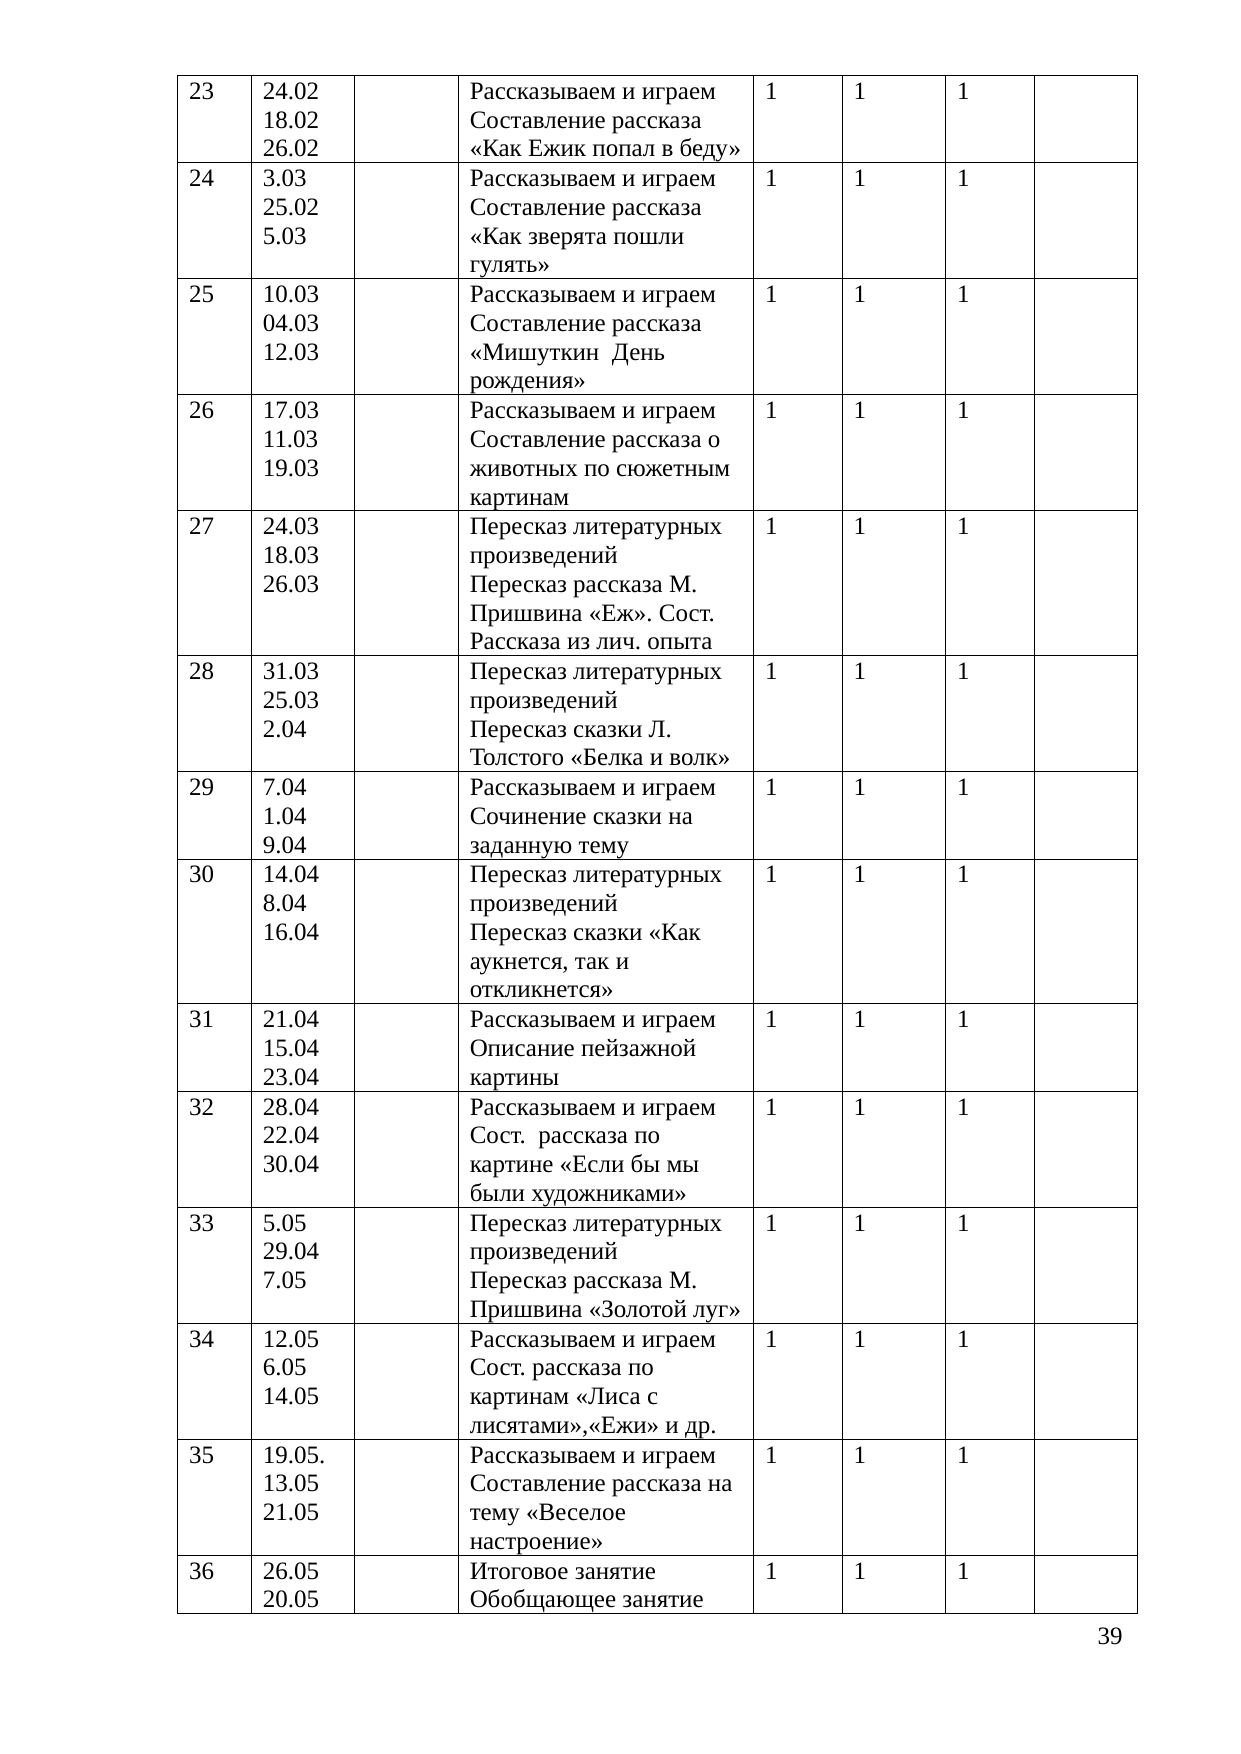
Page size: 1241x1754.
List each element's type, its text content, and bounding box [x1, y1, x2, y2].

table_cell 1 [754, 1440, 842, 1555]
table_cell 33 [178, 1208, 251, 1323]
table_cell 1 [843, 279, 945, 394]
table_cell 1 [946, 1092, 1034, 1207]
table_cell [1035, 163, 1137, 278]
table_cell Рассказываем и играем Составление рассказа о животных по сюжетным картинам [459, 395, 753, 510]
table_cell [1035, 1004, 1137, 1091]
table_cell 1 [843, 1440, 945, 1555]
table_cell [1035, 772, 1137, 858]
table_cell [1035, 860, 1137, 1003]
table_cell 1 [946, 656, 1034, 771]
table_cell 1 [946, 163, 1034, 278]
table_cell 31 [178, 1004, 251, 1091]
table_cell 1 [754, 163, 842, 278]
table_cell 28 [178, 656, 251, 771]
table_cell 1 [843, 511, 945, 655]
table_cell 1 [843, 76, 945, 162]
table_cell [355, 1208, 458, 1323]
table_cell 19.05. 13.05 21.05 [252, 1440, 354, 1555]
table_cell 1 [754, 1208, 842, 1323]
table_cell [355, 1092, 458, 1207]
table_cell 24.02 18.02 26.02 [252, 76, 354, 162]
table_cell [1035, 1324, 1137, 1439]
table_cell 1 [754, 1092, 842, 1207]
table_cell [355, 76, 458, 162]
table_cell Пересказ литературных произведений Пересказ рассказа М. Пришвина «Еж». Сост. Рассказа из лич. опыта [459, 511, 753, 655]
table_cell [355, 860, 458, 1003]
table_cell 12.05 6.05 14.05 [252, 1324, 354, 1439]
table_cell 35 [178, 1440, 251, 1555]
table_cell 24 [178, 163, 251, 278]
table_cell 1 [754, 1324, 842, 1439]
table_cell 1 [843, 395, 945, 510]
table_cell 26.05 20.05 [252, 1556, 354, 1613]
table_cell 1 [946, 76, 1034, 162]
table_cell [1035, 1556, 1137, 1613]
table_cell Рассказываем и играем Сост. рассказа по картине «Если бы мы были художниками» [459, 1092, 753, 1207]
table_cell 34 [178, 1324, 251, 1439]
table_cell [355, 656, 458, 771]
table_cell 1 [946, 279, 1034, 394]
table_cell 21.04 15.04 23.04 [252, 1004, 354, 1091]
table_cell [1035, 656, 1137, 771]
table_cell 36 [178, 1556, 251, 1613]
table_cell [1035, 511, 1137, 655]
table_cell 24.03 18.03 26.03 [252, 511, 354, 655]
table_cell [355, 511, 458, 655]
table_cell 1 [754, 1556, 842, 1613]
table_cell [355, 1324, 458, 1439]
table_cell 1 [754, 395, 842, 510]
table_cell [355, 1440, 458, 1555]
table_cell [355, 395, 458, 510]
table_cell Рассказываем и играем Описание пейзажной картины [459, 1004, 753, 1091]
table_cell 1 [946, 1004, 1034, 1091]
table_cell 30 [178, 860, 251, 1003]
table_cell 27 [178, 511, 251, 655]
table_cell 1 [754, 76, 842, 162]
table_cell 1 [843, 1092, 945, 1207]
table_cell 1 [754, 1004, 842, 1091]
table_cell 1 [946, 511, 1034, 655]
table_cell Рассказываем и играем Составление рассказа «Как зверята пошли гулять» [459, 163, 753, 278]
table_cell [1035, 1092, 1137, 1207]
table_cell Рассказываем и играем Сост. рассказа по картинам «Лиса с лисятами»,«Ежи» и др. [459, 1324, 753, 1439]
table_cell 1 [754, 772, 842, 858]
table_cell Пересказ литературных произведений Пересказ рассказа М. Пришвина «Золотой луг» [459, 1208, 753, 1323]
table_cell 1 [843, 656, 945, 771]
table_cell [1035, 1208, 1137, 1323]
table_cell Рассказываем и играем Составление рассказа «Мишуткин День рождения» [459, 279, 753, 394]
table_cell [355, 279, 458, 394]
table_cell 23 [178, 76, 251, 162]
table_cell 31.03 25.03 2.04 [252, 656, 354, 771]
table_cell 1 [843, 772, 945, 858]
table_cell 26 [178, 395, 251, 510]
table_cell 10.03 04.03 12.03 [252, 279, 354, 394]
table_cell [355, 1556, 458, 1613]
table_cell 7.04 1.04 9.04 [252, 772, 354, 858]
table_cell 5.05 29.04 7.05 [252, 1208, 354, 1323]
table_cell 28.04 22.04 30.04 [252, 1092, 354, 1207]
table_cell 1 [946, 1208, 1034, 1323]
table_cell 1 [754, 656, 842, 771]
table_cell 1 [843, 1324, 945, 1439]
table_cell [1035, 1440, 1137, 1555]
table_cell 32 [178, 1092, 251, 1207]
table_cell 1 [946, 1324, 1034, 1439]
table_cell Пересказ литературных произведений Пересказ сказки «Как аукнется, так и откликнется» [459, 860, 753, 1003]
table_cell 1 [843, 860, 945, 1003]
table_cell [1035, 279, 1137, 394]
table_cell 1 [754, 860, 842, 1003]
table_cell 17.03 11.03 19.03 [252, 395, 354, 510]
table_cell 1 [843, 1208, 945, 1323]
table_cell 29 [178, 772, 251, 858]
table_cell 1 [946, 395, 1034, 510]
table_cell 1 [754, 279, 842, 394]
table_cell 1 [946, 1440, 1034, 1555]
table_cell Рассказываем и играем Составление рассказа «Как Ежик попал в беду» [459, 76, 753, 162]
table_cell 1 [843, 1004, 945, 1091]
table_cell Пересказ литературных произведений Пересказ сказки Л. Толстого «Белка и волк» [459, 656, 753, 771]
table_cell Рассказываем и играем Сочинение сказки на заданную тему [459, 772, 753, 858]
table_cell [355, 1004, 458, 1091]
table_cell [355, 772, 458, 858]
table_cell Рассказываем и играем Составление рассказа на тему «Веселое настроение» [459, 1440, 753, 1555]
table_cell Итоговое занятие Обобщающее занятие [459, 1556, 753, 1613]
table_cell [1035, 76, 1137, 162]
table_cell [1035, 395, 1137, 510]
table_cell 3.03 25.02 5.03 [252, 163, 354, 278]
table_cell 14.04 8.04 16.04 [252, 860, 354, 1003]
table_cell 1 [946, 1556, 1034, 1613]
table_cell 1 [754, 511, 842, 655]
table_cell 1 [946, 772, 1034, 858]
table_cell 25 [178, 279, 251, 394]
table_cell [355, 163, 458, 278]
table_cell 1 [843, 1556, 945, 1613]
table_cell 1 [843, 163, 945, 278]
table_cell 1 [946, 860, 1034, 1003]
